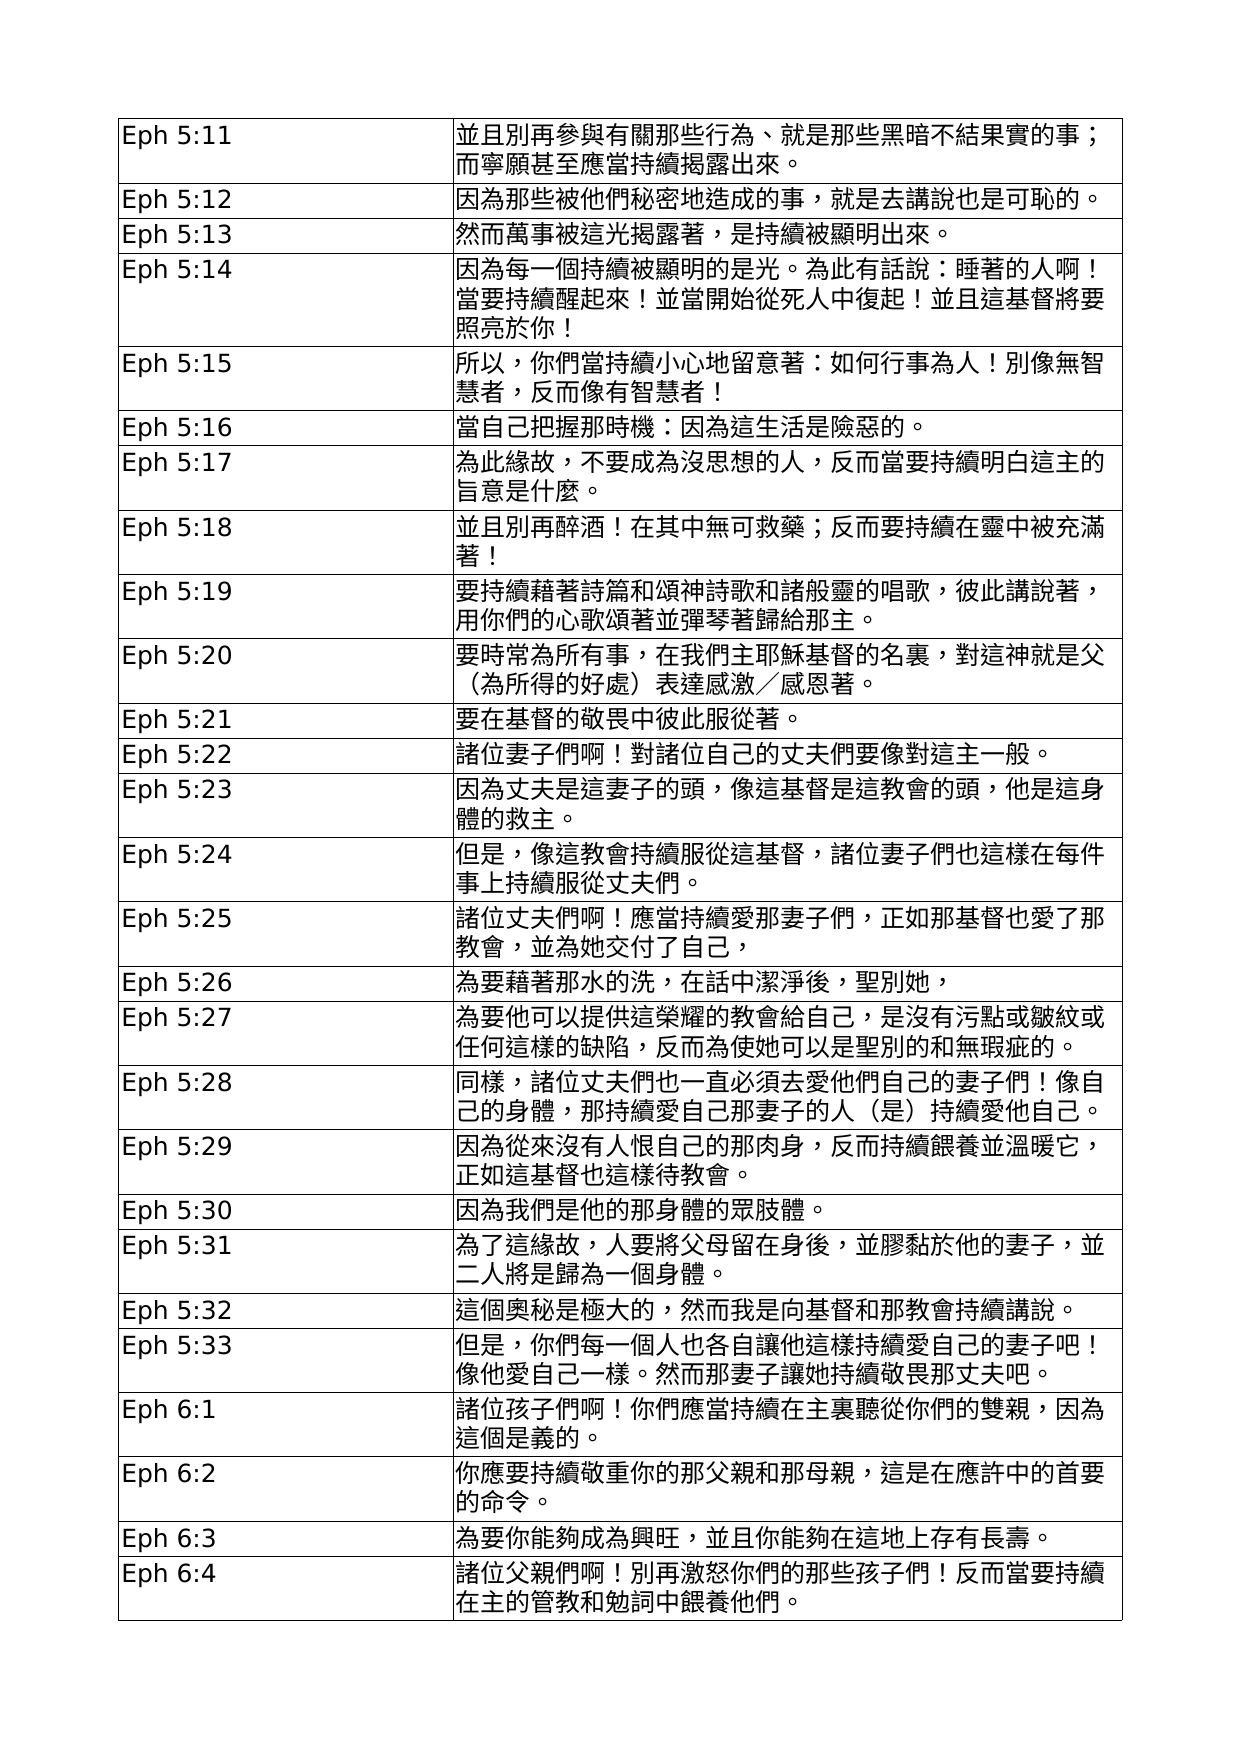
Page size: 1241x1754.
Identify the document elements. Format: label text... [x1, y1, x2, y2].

table_cell 諸位父親們啊！別再激怒你們的那些孩子們！反而當要持續在主的管教和勉詞中餵養他們。 [454, 1557, 1122, 1620]
table_cell Eph 5:31 [119, 1230, 453, 1293]
table_cell Eph 5:20 [119, 639, 453, 702]
table_cell 諸位丈夫們啊！應當持續愛那妻子們，正如那基督也愛了那教會，並為她交付了自己， [454, 902, 1122, 966]
table_cell 並且別再參與有關那些行為、就是那些黑暗不結果實的事；而寧願甚至應當持續揭露出來。 [454, 119, 1122, 182]
table_cell Eph 5:21 [119, 704, 453, 738]
table_cell 然而萬事被這光揭露著，是持續被顯明出來。 [454, 219, 1122, 253]
table_cell Eph 5:27 [119, 1002, 453, 1065]
table_cell Eph 5:29 [119, 1130, 453, 1193]
table_cell Eph 5:11 [119, 119, 453, 182]
table_cell Eph 5:13 [119, 219, 453, 253]
table_cell 這個奧秘是極大的，然而我是向基督和那教會持續講說。 [454, 1294, 1122, 1328]
table_cell Eph 5:32 [119, 1294, 453, 1328]
table_cell 為此緣故，不要成為沒思想的人，反而當要持續明白這主的旨意是什麼。 [454, 446, 1122, 510]
table_cell 諸位妻子們啊！對諸位自己的丈夫們要像對這主一般。 [454, 739, 1122, 773]
table_cell 因為每一個持續被顯明的是光。為此有話說：睡著的人啊！當要持續醒起來！並當開始從死人中復起！並且這基督將要照亮於你！ [454, 254, 1122, 346]
table_cell 所以，你們當持續小心地留意著：如何行事為人！別像無智慧者，反而像有智慧者！ [454, 347, 1122, 410]
table_cell Eph 6:2 [119, 1457, 453, 1521]
table_cell Eph 6:3 [119, 1522, 453, 1556]
table_cell Eph 5:16 [119, 411, 453, 445]
table_cell 同樣，諸位丈夫們也一直必須去愛他們自己的妻子們！像自己的身體，那持續愛自己那妻子的人（是）持續愛他自己。 [454, 1066, 1122, 1129]
table_cell 要在基督的敬畏中彼此服從著。 [454, 704, 1122, 738]
table_cell Eph 5:28 [119, 1066, 453, 1129]
table_cell Eph 5:23 [119, 774, 453, 837]
table_cell Eph 5:24 [119, 838, 453, 901]
table_cell 你應要持續敬重你的那父親和那母親，這是在應許中的首要的命令。 [454, 1457, 1122, 1521]
table_cell Eph 5:17 [119, 446, 453, 510]
table_cell 為要你能夠成為興旺，並且你能夠在這地上存有長壽。 [454, 1522, 1122, 1556]
table_cell 為要藉著那水的洗，在話中潔淨後，聖別她， [454, 967, 1122, 1001]
table_cell Eph 5:33 [119, 1329, 453, 1392]
table_cell Eph 5:22 [119, 739, 453, 773]
table_cell 當自己把握那時機：因為這生活是險惡的。 [454, 411, 1122, 445]
table_cell 要時常為所有事，在我們主耶穌基督的名裏，對這神就是父（為所得的好處）表達感激／感恩著。 [454, 639, 1122, 702]
table_cell Eph 5:15 [119, 347, 453, 410]
table_cell Eph 5:25 [119, 902, 453, 966]
table_cell Eph 5:19 [119, 575, 453, 638]
table_cell Eph 5:14 [119, 254, 453, 346]
table_cell Eph 6:1 [119, 1393, 453, 1456]
table_cell 並且別再醉酒！在其中無可救藥；反而要持續在靈中被充滿著！ [454, 511, 1122, 574]
table_cell Eph 5:12 [119, 184, 453, 217]
table_cell 但是，你們每一個人也各自讓他這樣持續愛自己的妻子吧！像他愛自己一樣。然而那妻子讓她持續敬畏那丈夫吧。 [454, 1329, 1122, 1392]
table_cell 因為丈夫是這妻子的頭，像這基督是這教會的頭，他是這身體的救主。 [454, 774, 1122, 837]
table_cell Eph 5:18 [119, 511, 453, 574]
table_cell 但是，像這教會持續服從這基督，諸位妻子們也這樣在每件事上持續服從丈夫們。 [454, 838, 1122, 901]
table_cell Eph 5:26 [119, 967, 453, 1001]
table_cell 要持續藉著詩篇和頌神詩歌和諸般靈的唱歌，彼此講說著，用你們的心歌頌著並彈琴著歸給那主。 [454, 575, 1122, 638]
table_cell 為要他可以提供這榮耀的教會給自己，是沒有污點或皺紋或任何這樣的缺陷，反而為使她可以是聖別的和無瑕疵的。 [454, 1002, 1122, 1065]
table_cell 因為我們是他的那身體的眾肢體。 [454, 1195, 1122, 1228]
table_cell Eph 6:4 [119, 1557, 453, 1620]
table_cell Eph 5:30 [119, 1195, 453, 1228]
table_cell 為了這緣故，人要將父母留在身後，並膠黏於他的妻子，並二人將是歸為一個身體。 [454, 1230, 1122, 1293]
table_cell 諸位孩子們啊！你們應當持續在主裏聽從你們的雙親，因為這個是義的。 [454, 1393, 1122, 1456]
table_cell 因為從來沒有人恨自己的那肉身，反而持續餵養並溫暖它，正如這基督也這樣待教會。 [454, 1130, 1122, 1193]
table_cell 因為那些被他們秘密地造成的事，就是去講說也是可恥的。 [454, 184, 1122, 217]
